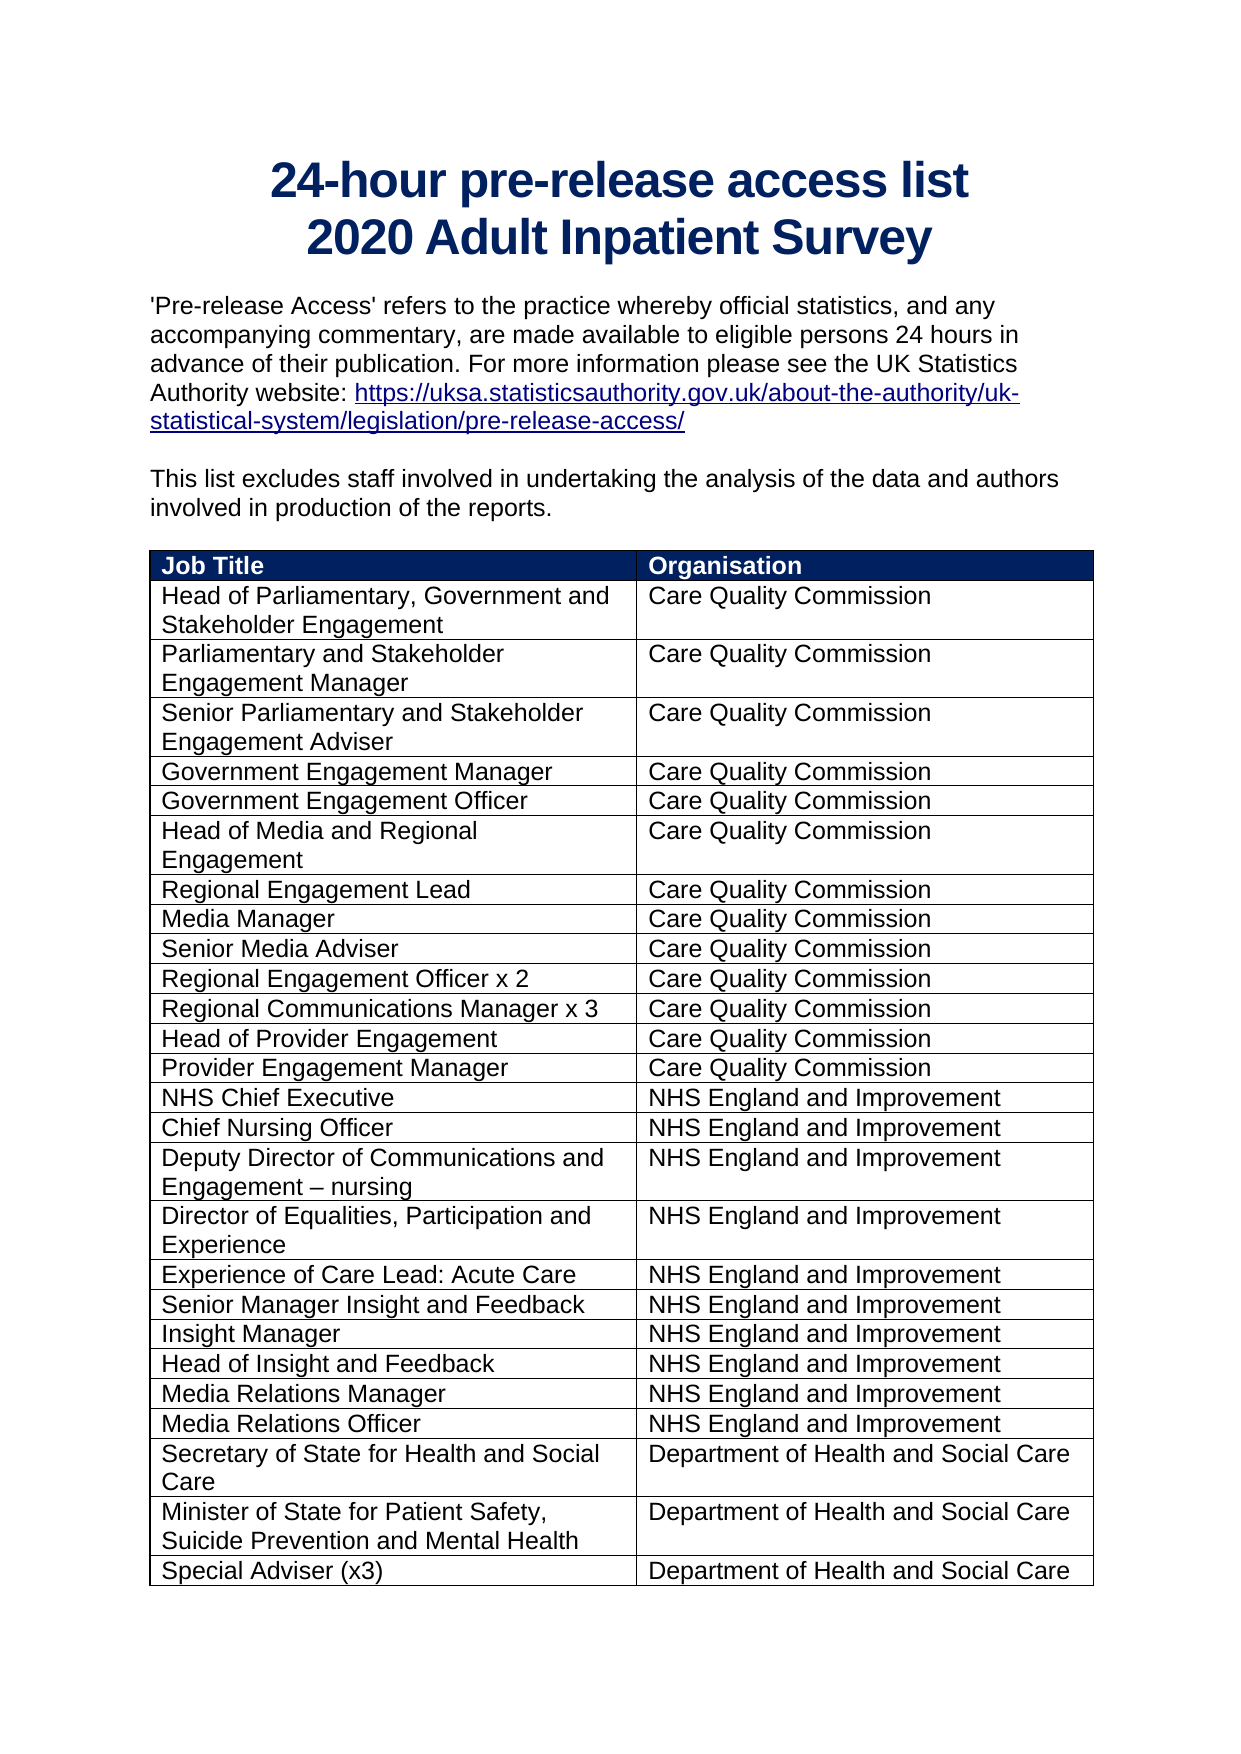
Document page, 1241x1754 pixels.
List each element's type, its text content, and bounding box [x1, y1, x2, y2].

table_cell Head of Insight and Feedback [151, 1349, 636, 1378]
table_cell Provider Engagement Manager [151, 1054, 636, 1082]
table_cell Care Quality Commission [637, 994, 1093, 1023]
table_cell NHS England and Improvement [637, 1260, 1093, 1289]
table_cell NHS England and Improvement [637, 1349, 1093, 1378]
table_cell Minister of State for Patient Safety, Suicide Prevention and Mental Health [151, 1497, 636, 1555]
table_cell NHS England and Improvement [637, 1379, 1093, 1408]
table_cell Special Adviser (x3) [151, 1556, 636, 1584]
table_cell Care Quality Commission [637, 875, 1093, 903]
table_cell NHS England and Improvement [637, 1201, 1093, 1259]
table_cell NHS England and Improvement [637, 1083, 1093, 1112]
table_cell Parliamentary and Stakeholder Engagement Manager [151, 640, 636, 697]
table_cell Care Quality Commission [637, 1054, 1093, 1082]
table_cell Regional Engagement Officer x 2 [151, 964, 636, 993]
table_cell NHS Chief Executive [151, 1083, 636, 1112]
table_cell Care Quality Commission [637, 816, 1093, 874]
table_cell NHS England and Improvement [637, 1320, 1093, 1348]
table_cell Care Quality Commission [637, 757, 1093, 785]
table_cell Department of Health and Social Care [637, 1439, 1093, 1496]
table_cell Insight Manager [151, 1320, 636, 1348]
table_cell Care Quality Commission [637, 1024, 1093, 1052]
table_cell NHS England and Improvement [637, 1143, 1093, 1200]
table_cell Chief Nursing Officer [151, 1113, 636, 1142]
table_cell Government Engagement Manager [151, 757, 636, 785]
table_cell Care Quality Commission [637, 698, 1093, 756]
table_cell Director of Equalities, Participation and Experience [151, 1201, 636, 1259]
table_cell Head of Parliamentary, Government and Stakeholder Engagement [151, 581, 636, 638]
table_cell NHS England and Improvement [637, 1409, 1093, 1438]
table_cell Care Quality Commission [637, 581, 1093, 638]
title 24-hour pre-release access list [150, 150, 1090, 207]
table_cell Care Quality Commission [637, 786, 1093, 815]
table_cell Department of Health and Social Care [637, 1497, 1093, 1555]
text This list excludes staff involved in undertaking the analysis of the data and authors involved in production of the reports. [150, 464, 1090, 521]
table_cell Senior Manager Insight and Feedback [151, 1290, 636, 1318]
table_cell Department of Health and Social Care [637, 1556, 1093, 1584]
table_cell Care Quality Commission [637, 934, 1093, 963]
table_header Organisation [637, 551, 1093, 580]
table_cell Care Quality Commission [637, 905, 1093, 933]
table_cell Head of Media and Regional Engagement [151, 816, 636, 874]
table_cell Regional Communications Manager x 3 [151, 994, 636, 1023]
table_cell Media Relations Officer [151, 1409, 636, 1438]
table_header Job Title [151, 551, 636, 580]
table_cell NHS England and Improvement [637, 1290, 1093, 1318]
table_cell Government Engagement Officer [151, 786, 636, 815]
title 2020 Adult Inpatient Survey [150, 207, 1090, 265]
table_cell Care Quality Commission [637, 640, 1093, 697]
table_cell Deputy Director of Communications and Engagement – nursing [151, 1143, 636, 1200]
table_cell Experience of Care Lead: Acute Care [151, 1260, 636, 1289]
table_cell Care Quality Commission [637, 964, 1093, 993]
table_cell Regional Engagement Lead [151, 875, 636, 903]
text 'Pre-release Access' refers to the practice whereby official statistics, and any accompanying commentary, are made available to eligible persons 24 hours in advance of their publication. For more information please see the UK Statistics Authority website: https://uksa.statisticsauthority.gov.uk/about-the-authority/uk-statistical-system/legislation/pre-release-access/ [150, 291, 1090, 435]
table_cell NHS England and Improvement [637, 1113, 1093, 1142]
table_cell Media Relations Manager [151, 1379, 636, 1408]
table_cell Head of Provider Engagement [151, 1024, 636, 1052]
table_cell Senior Media Adviser [151, 934, 636, 963]
table_cell Media Manager [151, 905, 636, 933]
table_cell Secretary of State for Health and Social Care [151, 1439, 636, 1496]
table_cell Senior Parliamentary and Stakeholder Engagement Adviser [151, 698, 636, 756]
